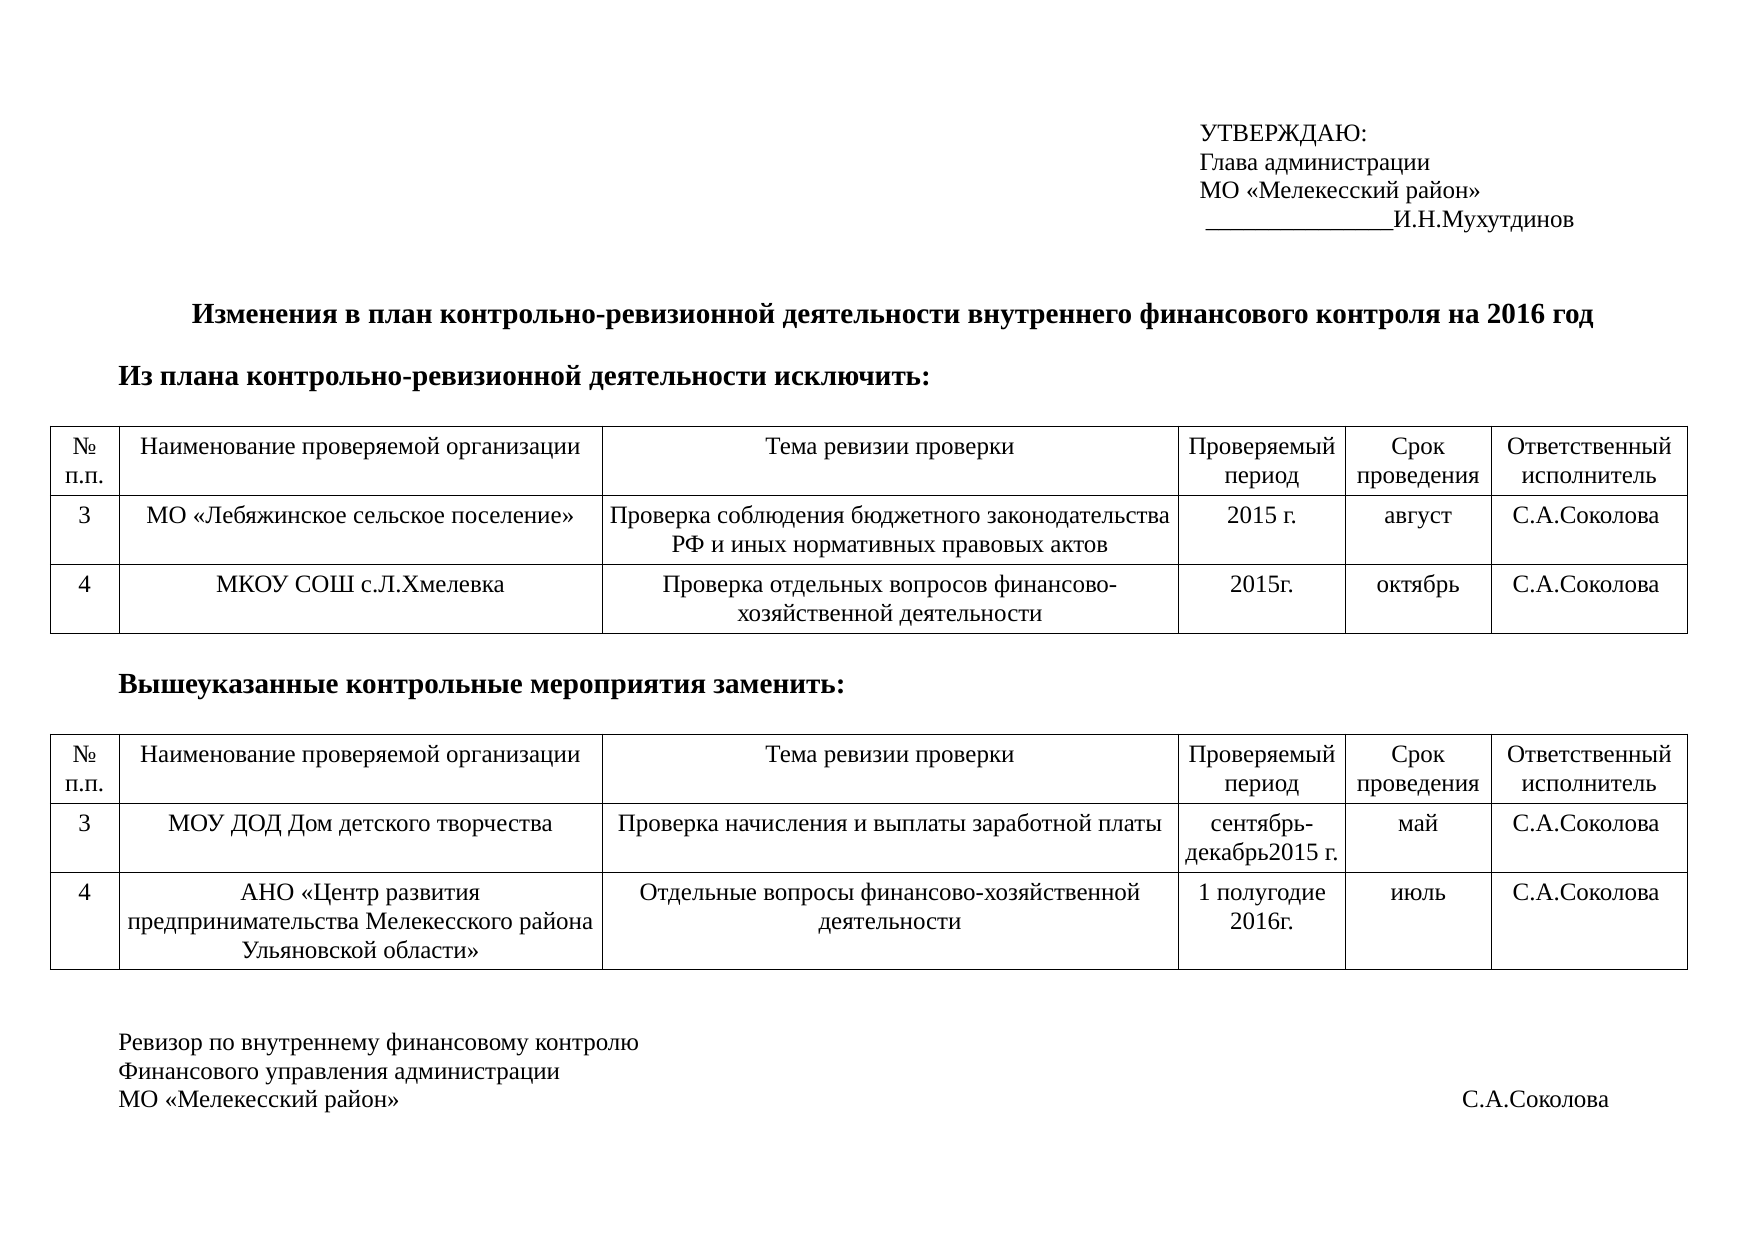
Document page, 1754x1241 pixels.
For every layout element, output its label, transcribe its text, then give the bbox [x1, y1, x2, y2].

table_cell 1 полугодие 2016г. [1179, 873, 1345, 969]
table_cell МОУ ДОД Дом детского творчества [120, 804, 602, 872]
table_cell Отдельные вопросы финансово-хозяйственной деятельности [603, 873, 1178, 969]
table_header № п.п. [51, 735, 119, 802]
text Ревизор по внутреннему финансовому контролю [118, 1027, 1636, 1056]
table_cell С.А.Соколова [1492, 565, 1687, 633]
table_header Проверяемый период [1179, 735, 1345, 802]
table_cell С.А.Соколова [1492, 496, 1687, 564]
table_cell 2015 г. [1179, 496, 1345, 564]
text МО «Мелекесский район» С.А.Соколова [118, 1084, 1636, 1113]
table_cell сентябрь-декабрь2015 г. [1179, 804, 1345, 872]
table_cell май [1346, 804, 1491, 872]
table_header Ответственный исполнитель [1492, 735, 1687, 802]
table_cell С.А.Соколова [1492, 873, 1687, 969]
table_cell АНО «Центр развития предпринимательства Мелекесского района Ульяновской области» [120, 873, 602, 969]
table_cell Проверка начисления и выплаты заработной платы [603, 804, 1178, 872]
table_cell С.А.Соколова [1492, 804, 1687, 872]
table_header Срок проведения [1346, 735, 1491, 802]
table_cell 3 [51, 804, 119, 872]
table_header Наименование проверяемой организации [120, 735, 602, 802]
table_cell октябрь [1346, 565, 1491, 633]
table_cell 4 [51, 873, 119, 969]
table_cell Проверка соблюдения бюджетного законодательства РФ и иных нормативных правовых актов [603, 496, 1178, 564]
table_cell август [1346, 496, 1491, 564]
table_cell 3 [51, 496, 119, 564]
table_header Тема ревизии проверки [603, 735, 1178, 802]
text Из плана контрольно-ревизионной деятельности исключить: [118, 358, 1636, 392]
table_cell июль [1346, 873, 1491, 969]
text Финансового управления администрации [118, 1056, 1636, 1084]
table_cell 4 [51, 565, 119, 633]
table_cell МО «Лебяжинское сельское поселение» [120, 496, 602, 564]
text Вышеуказанные контрольные мероприятия заменить: [118, 666, 1636, 700]
table_header Срок проведения [1346, 427, 1491, 494]
table_cell МКОУ СОШ с.Л.Хмелевка [120, 565, 602, 633]
table_header Наименование проверяемой организации [120, 427, 602, 494]
table_cell 2015г. [1179, 565, 1345, 633]
table_header Проверяемый период [1179, 427, 1345, 494]
table_header Тема ревизии проверки [603, 427, 1178, 494]
text Изменения в план контрольно-ревизионной деятельности внутреннего финансового контроля на 2016 год [118, 296, 1636, 330]
table_cell Проверка отдельных вопросов финансово-хозяйственной деятельности [603, 565, 1178, 633]
table_header Ответственный исполнитель [1492, 427, 1687, 494]
table_header № п.п. [51, 427, 119, 494]
